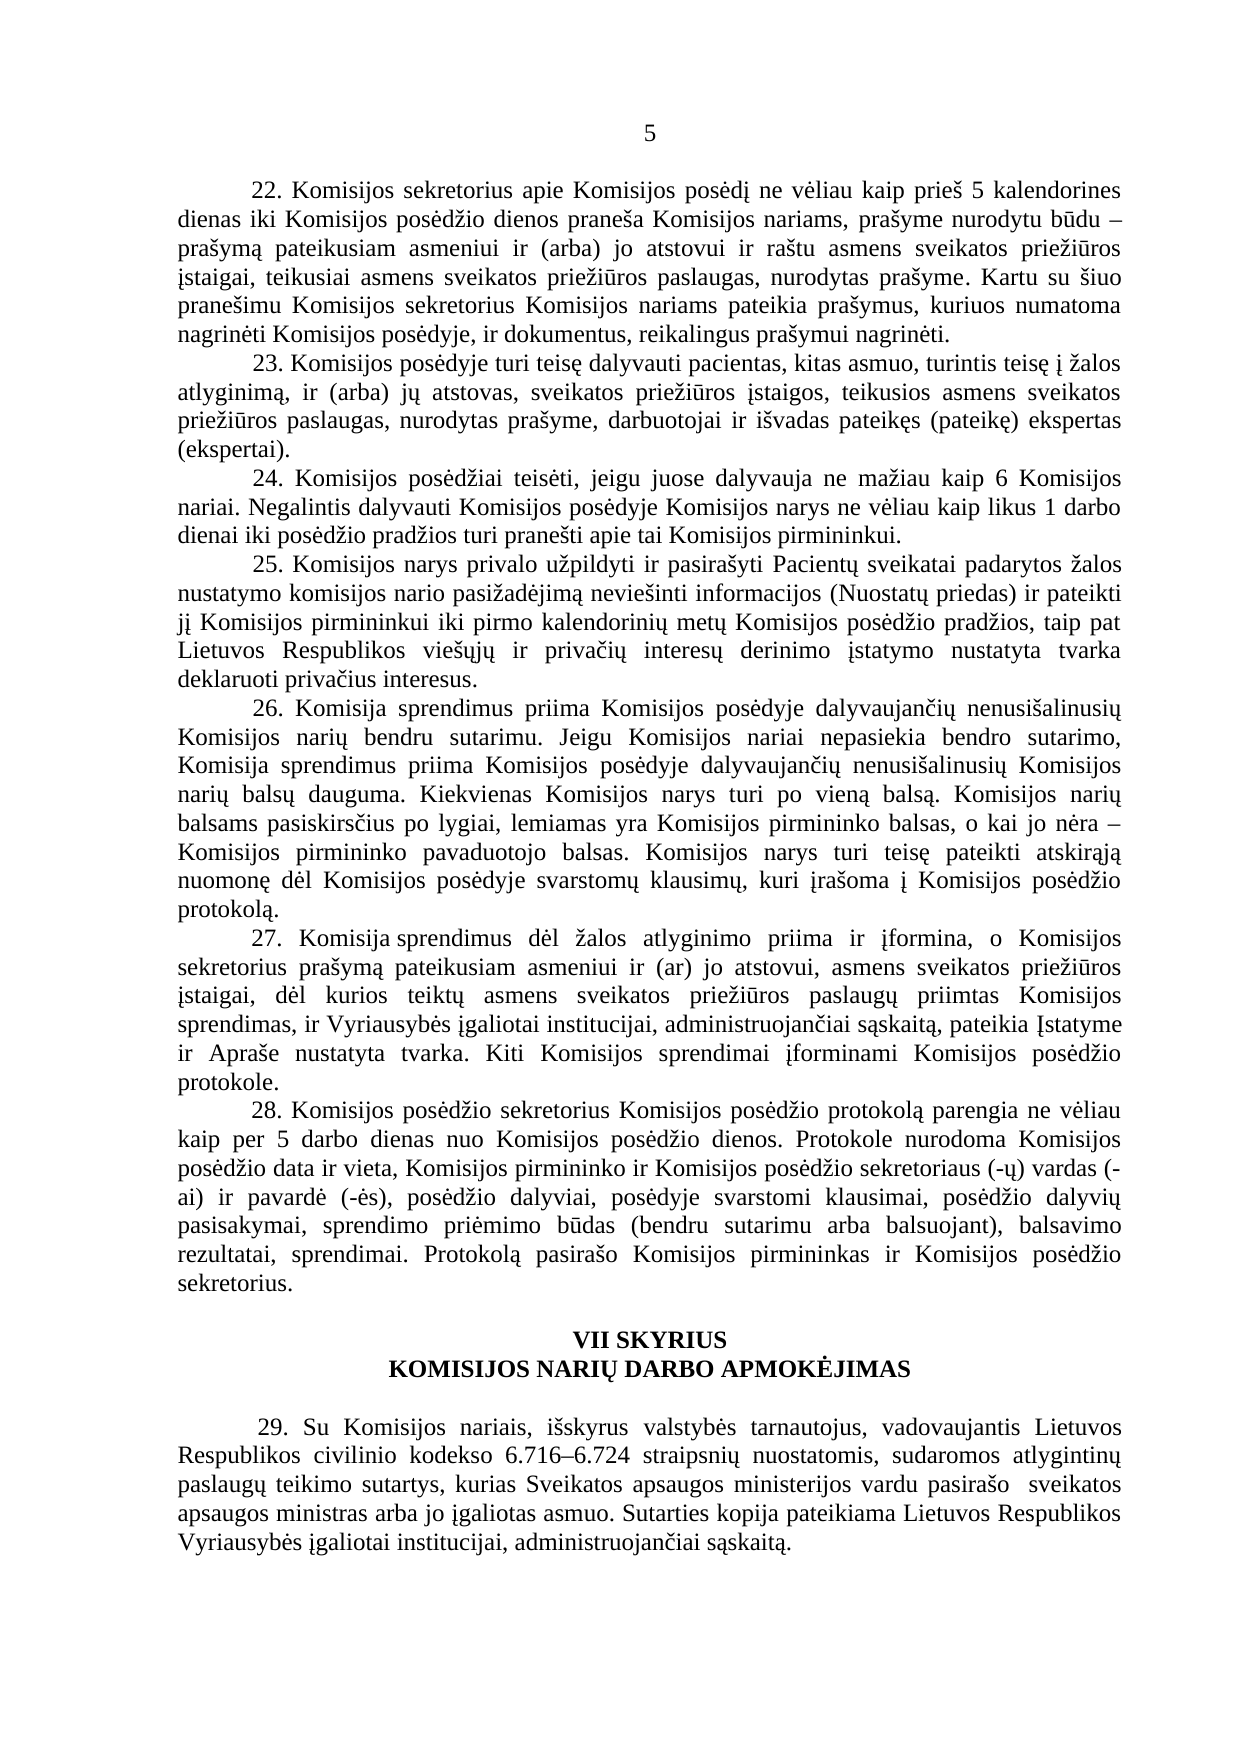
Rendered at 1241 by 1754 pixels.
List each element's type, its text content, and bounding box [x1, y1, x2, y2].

text KOMISIJOS NARIŲ DARBO APMOKĖJIMAS [177, 1354, 1122, 1383]
text 26. Komisija sprendimus priima Komisijos posėdyje dalyvaujančių nenusišalinusių Komisijos narių bendru sutarimu. Jeigu Komisijos nariai nepasiekia bendro sutarimo, Komisija sprendimus priima Komisijos posėdyje dalyvaujančių nenusišalinusių Komisijos narių balsų dauguma. Kiekvienas Komisijos narys turi po vieną balsą. Komisijos narių balsams pasiskirsčius po lygiai, lemiamas yra Komisijos pirmininko balsas, o kai jo nėra – Komisijos pirmininko pavaduotojo balsas. Komisijos narys turi teisę pateikti atskirąją nuomonę dėl Komisijos posėdyje svarstomų klausimų, kuri įrašoma į Komisijos posėdžio protokolą. [177, 693, 1122, 923]
text VII SKYRIUS [177, 1326, 1122, 1354]
text 24. Komisijos posėdžiai teisėti, jeigu juose dalyvauja ne mažiau kaip 6 Komisijos nariai. Negalintis dalyvauti Komisijos posėdyje Komisijos narys ne vėliau kaip likus 1 darbo dienai iki posėdžio pradžios turi pranešti apie tai Komisijos pirmininkui. [177, 463, 1122, 549]
text 28. Komisijos posėdžio sekretorius Komisijos posėdžio protokolą parengia ne vėliau kaip per 5 darbo dienas nuo Komisijos posėdžio dienos. Protokole nurodoma Komisijos posėdžio data ir vieta, Komisijos pirmininko ir Komisijos posėdžio sekretoriaus (-ų) vardas (-ai) ir pavardė (-ės), posėdžio dalyviai, posėdyje svarstomi klausimai, posėdžio dalyvių pasisakymai, sprendimo priėmimo būdas (bendru sutarimu arba balsuojant), balsavimo rezultatai, sprendimai. Protokolą pasirašo Komisijos pirmininkas ir Komisijos posėdžio sekretorius. [177, 1096, 1122, 1297]
text 29. Su Komisijos nariais, išskyrus valstybės tarnautojus, vadovaujantis Lietuvos Respublikos civilinio kodekso 6.716–6.724 straipsnių nuostatomis, sudaromos atlygintinų paslaugų teikimo sutartys, kurias Sveikatos apsaugos ministerijos vardu pasirašo sveikatos apsaugos ministras arba jo įgaliotas asmuo. Sutarties kopija pateikiama Lietuvos Respublikos Vyriausybės įgaliotai institucijai, administruojančiai sąskaitą. [177, 1412, 1122, 1556]
text 22. Komisijos sekretorius apie Komisijos posėdį ne vėliau kaip prieš 5 kalendorines dienas iki Komisijos posėdžio dienos praneša Komisijos nariams, prašyme nurodytu būdu – prašymą pateikusiam asmeniui ir (arba) jo atstovui ir raštu asmens sveikatos priežiūros įstaigai, teikusiai asmens sveikatos priežiūros paslaugas, nurodytas prašyme. Kartu su šiuo pranešimu Komisijos sekretorius Komisijos nariams pateikia prašymus, kuriuos numatoma nagrinėti Komisijos posėdyje, ir dokumentus, reikalingus prašymui nagrinėti. [177, 176, 1122, 348]
text 23. Komisijos posėdyje turi teisę dalyvauti pacientas, kitas asmuo, turintis teisę į žalos atlyginimą, ir (arba) jų atstovas, sveikatos priežiūros įstaigos, teikusios asmens sveikatos priežiūros paslaugas, nurodytas prašyme, darbuotojai ir išvadas pateikęs (pateikę) ekspertas (ekspertai). [177, 348, 1122, 463]
text 27. Komisija sprendimus dėl žalos atlyginimo priima ir įformina, o Komisijos sekretorius prašymą pateikusiam asmeniui ir (ar) jo atstovui, asmens sveikatos priežiūros įstaigai, dėl kurios teiktų asmens sveikatos priežiūros paslaugų priimtas Komisijos sprendimas, ir Vyriausybės įgaliotai institucijai, administruojančiai sąskaitą, pateikia Įstatyme ir Apraše nustatyta tvarka. Kiti Komisijos sprendimai įforminami Komisijos posėdžio protokole. [177, 923, 1122, 1096]
text 25. Komisijos narys privalo užpildyti ir pasirašyti Pacientų sveikatai padarytos žalos nustatymo komisijos nario pasižadėjimą neviešinti informacijos (Nuostatų priedas) ir pateikti jį Komisijos pirmininkui iki pirmo kalendorinių metų Komisijos posėdžio pradžios, taip pat Lietuvos Respublikos viešųjų ir privačių interesų derinimo įstatymo nustatyta tvarka deklaruoti privačius interesus. [177, 549, 1122, 693]
